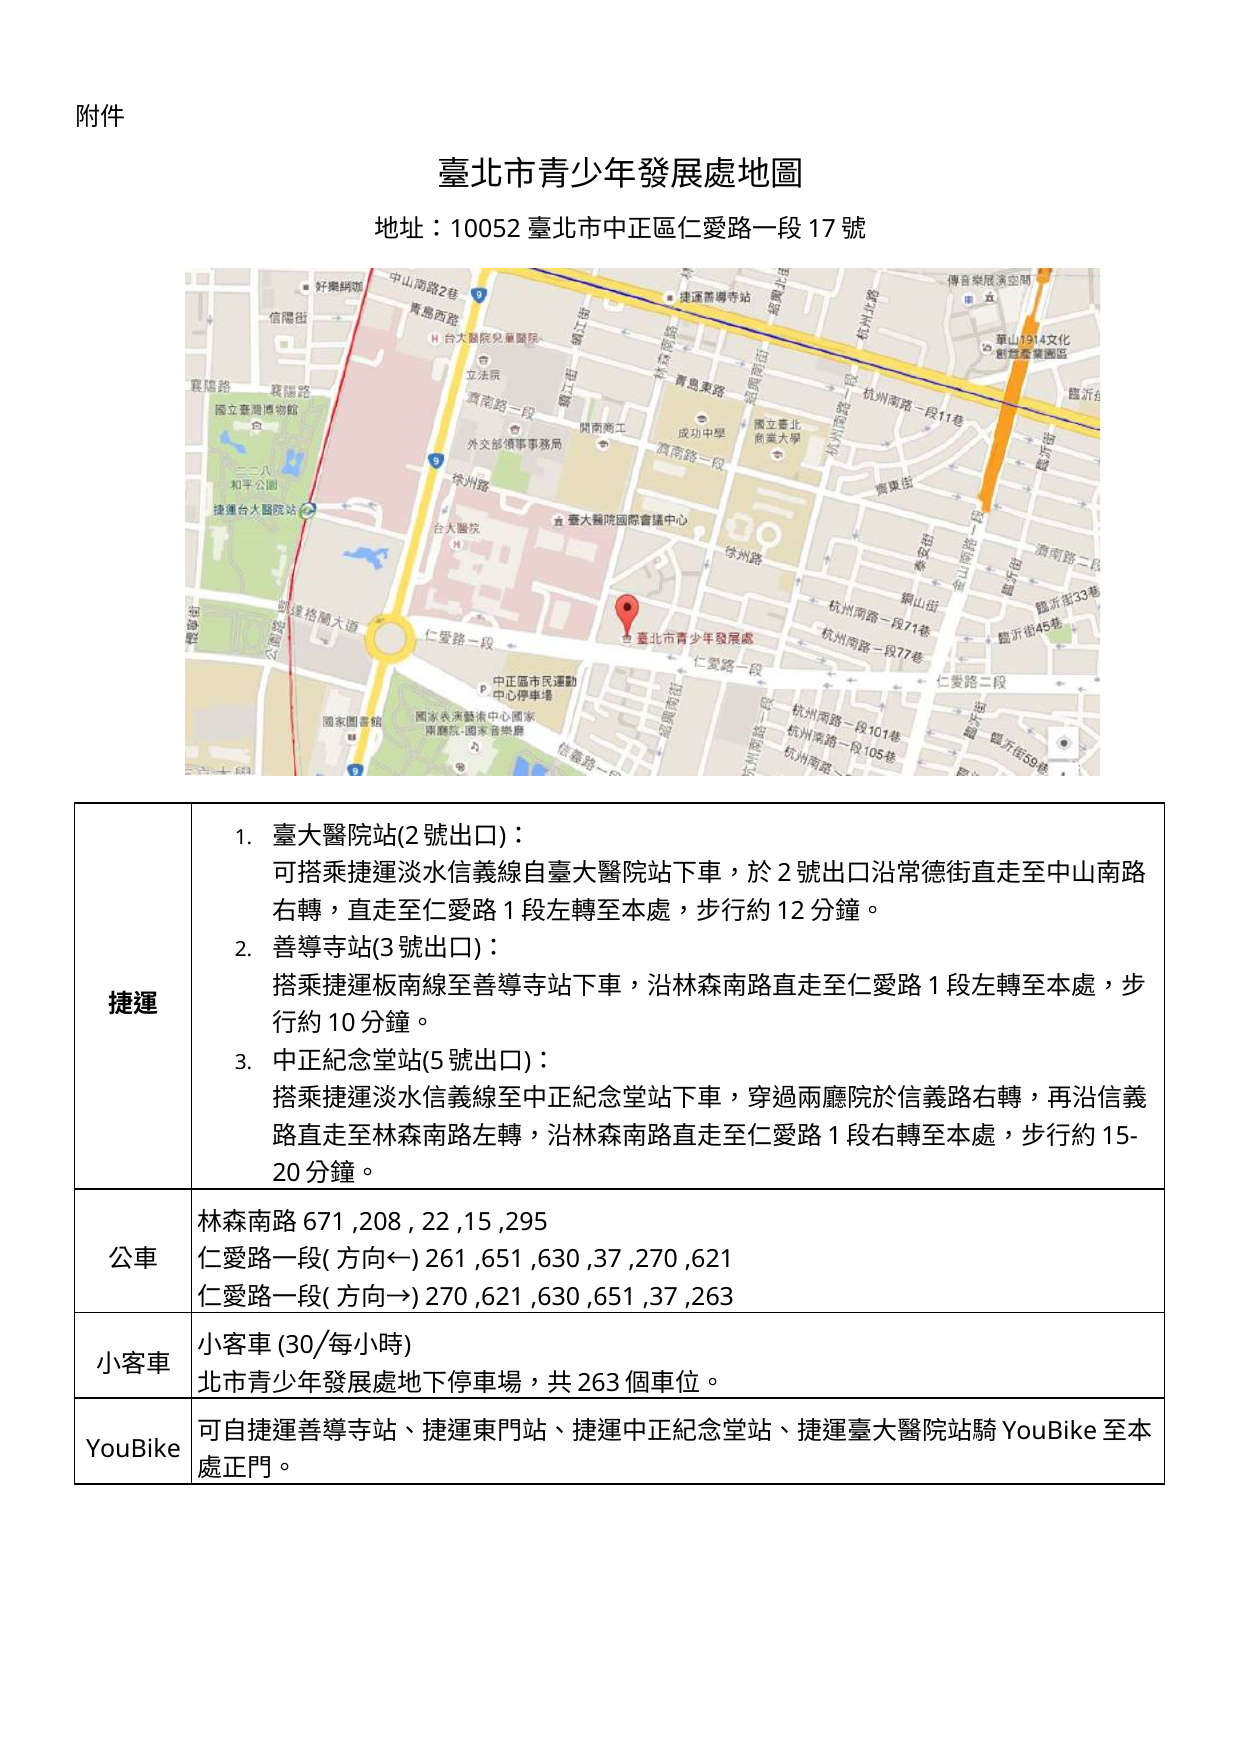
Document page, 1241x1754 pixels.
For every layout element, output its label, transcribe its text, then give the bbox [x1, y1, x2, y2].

table_cell 林森南路 671 ,208 , 22 ,15 ,295 仁愛路一段( 方向←) 261 ,651 ,630 ,37 ,270 ,621 仁愛路一段( 方向→) 270 ,621 ,630 ,651 ,37 ,263 [192, 1190, 1164, 1311]
table_cell 小客車 [75, 1313, 191, 1397]
text 地址：10052 臺北市中正區仁愛路一段17號 [75, 202, 1165, 239]
table_cell 小客車 (30╱每小時) 北市青少年發展處地下停車場，共263個車位。 [192, 1313, 1164, 1397]
table_header 捷運 [75, 804, 191, 1188]
text 臺北市青少年發展處地圖 [75, 127, 1165, 202]
table_header 臺大醫院站(2號出口)： 可搭乘捷運淡水信義線自臺大醫院站下車，於2號出口沿常德街直走至中山南路右轉，直走至仁愛路1段左轉至本處，步行約12分鐘。 善導寺站(3號出口)： 搭乘捷運板南線至善導寺站下車，沿林森南路直走至仁愛路1段左轉至本處，步行約10分鐘。 中正紀念堂站(5號出口)： 搭乘捷運淡水信義線至中正紀念堂站下車，穿過兩廳院於信義路右轉，再沿信義路直走至林森南路左轉，沿林森南路直走至仁愛路1段右轉至本處，步行約15-20分鐘。 [192, 804, 1164, 1188]
table_cell YouBike [75, 1399, 191, 1483]
table_cell 公車 [75, 1190, 191, 1311]
picture [184, 268, 1101, 778]
table_cell 可自捷運善導寺站、捷運東門站、捷運中正紀念堂站、捷運臺大醫院站騎YouBike至本處正門。 [192, 1399, 1164, 1483]
text 附件 [75, 89, 1165, 127]
